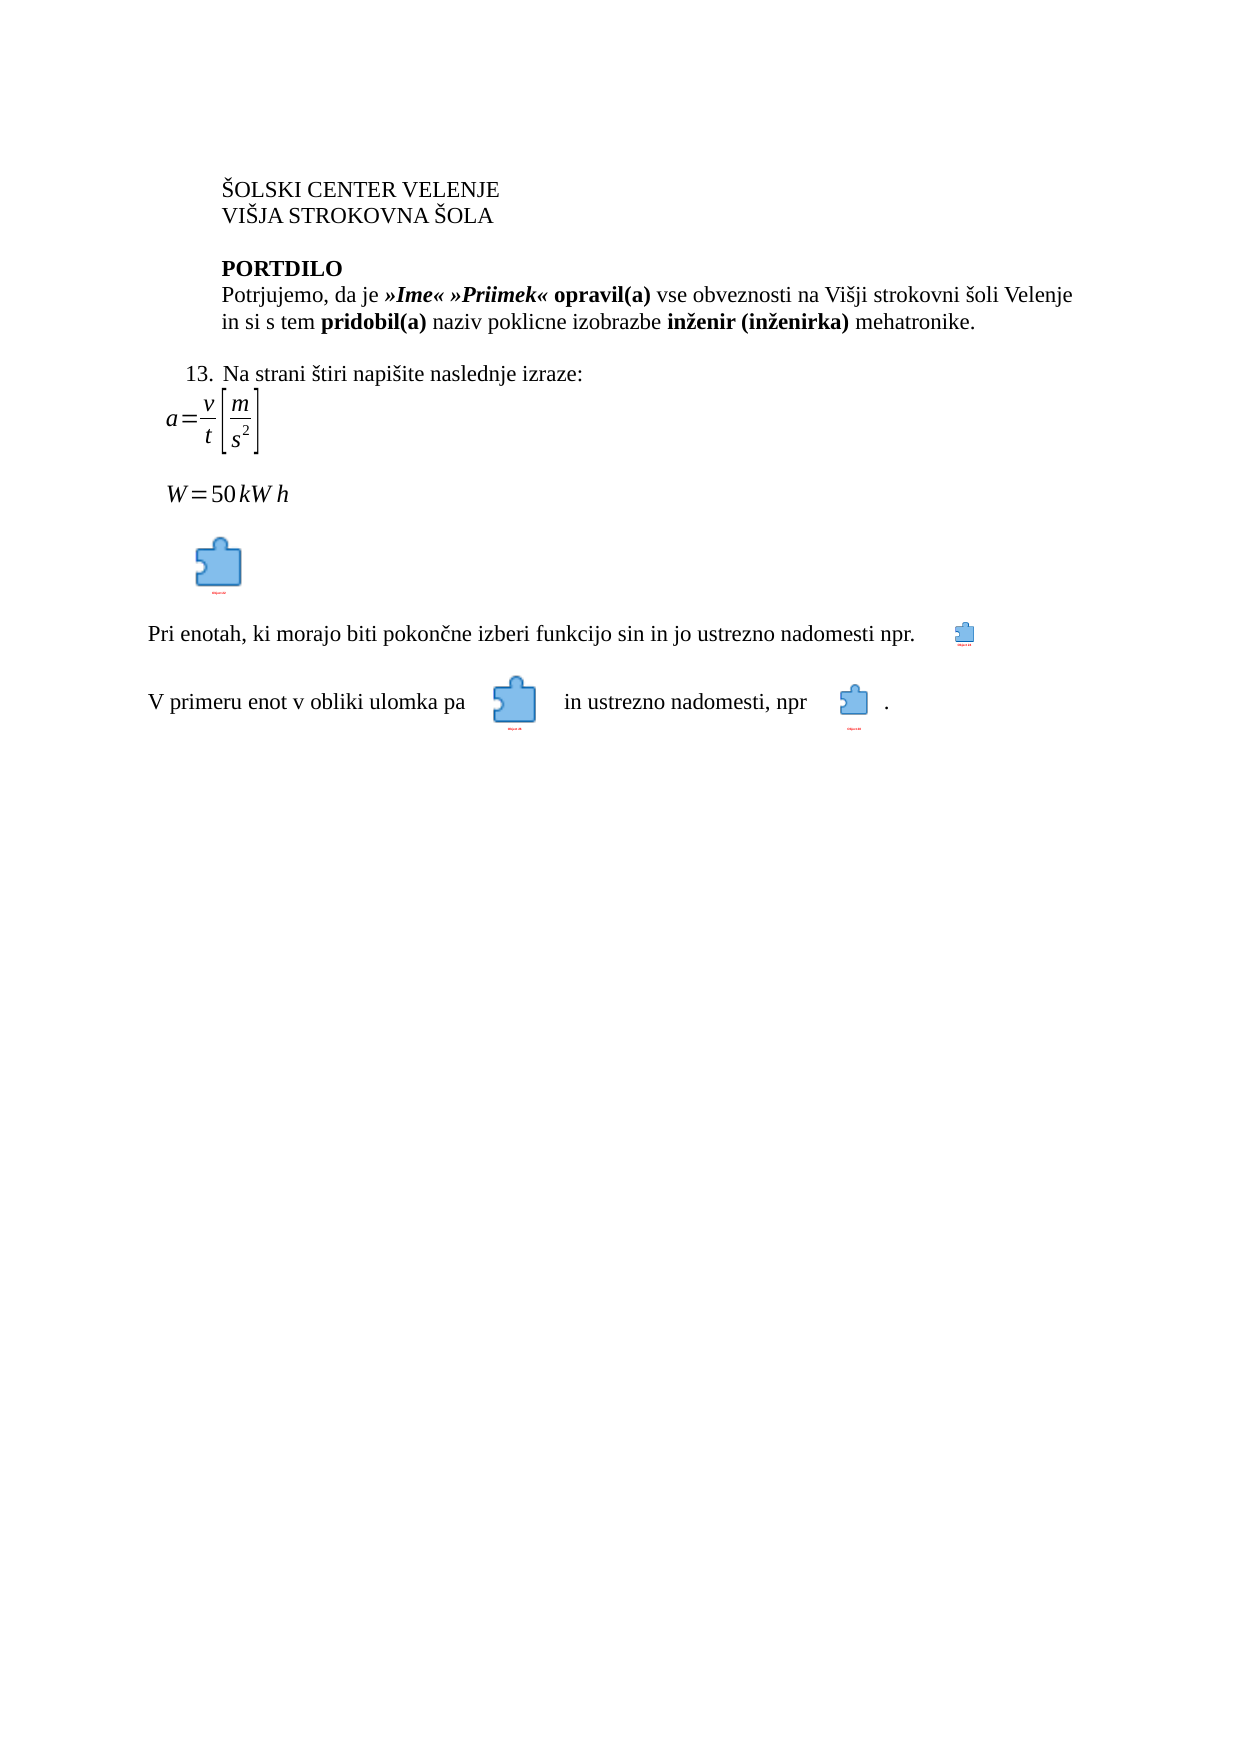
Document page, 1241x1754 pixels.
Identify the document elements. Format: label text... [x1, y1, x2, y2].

text V primeru enot v obliki ulomka pa in ustrezno nadomesti, npr . [148, 672, 1093, 731]
text Pri enotah, ki morajo biti pokončne izberi funkcijo sin in jo ustrezno nadomesti npr. [148, 620, 1093, 647]
text VIŠJA STROKOVNA ŠOLA [221, 202, 1093, 229]
list Na strani štiri napišite naslednje izraze: [185, 361, 1093, 387]
text PORTDILO [221, 255, 1093, 281]
text Potrjujemo, da je »Ime« »Priimek« opravil(a) vse obveznosti na Višji strokovni šoli Velenje in si s tem pridobil(a) naziv poklicne izobrazbe inženir (inženirka) mehatronike. [221, 281, 1093, 334]
text ŠOLSKI CENTER VELENJE [221, 176, 1093, 202]
